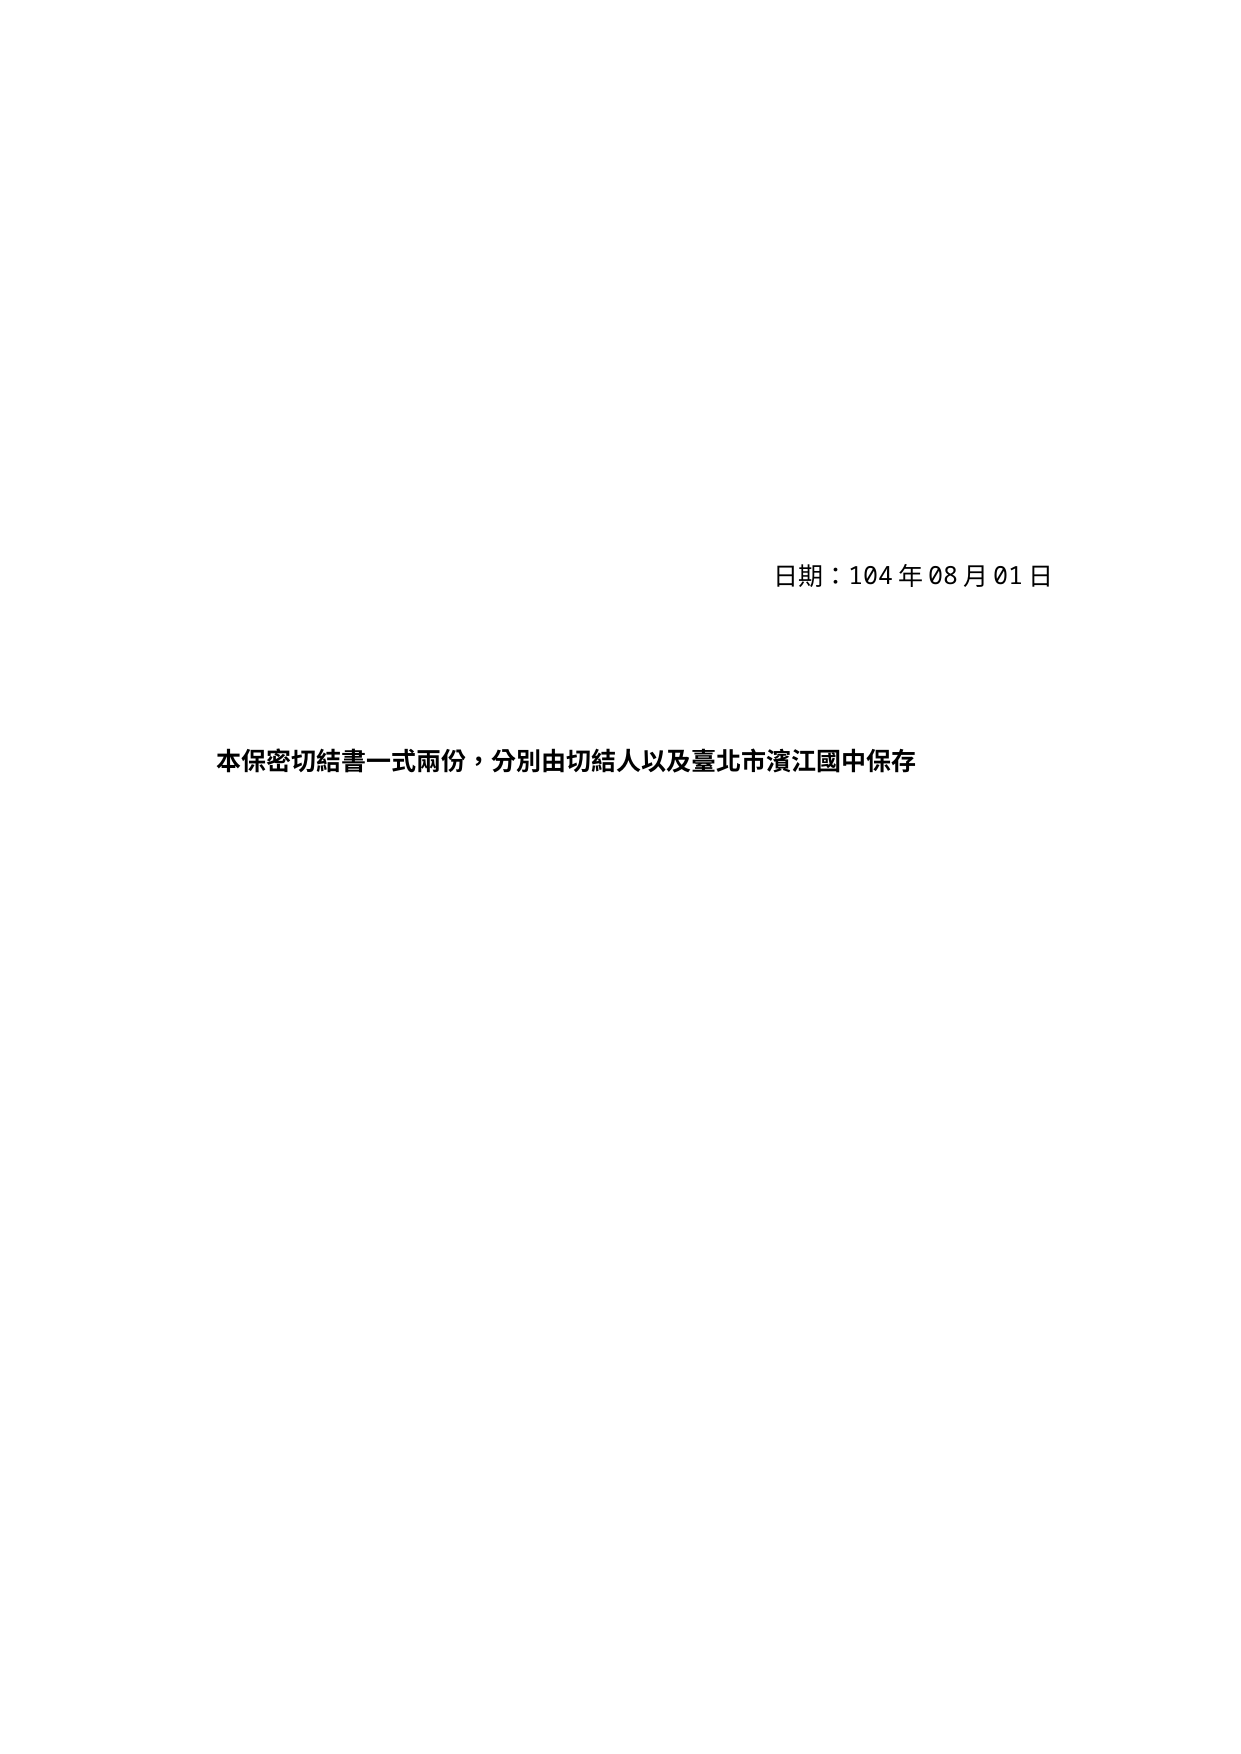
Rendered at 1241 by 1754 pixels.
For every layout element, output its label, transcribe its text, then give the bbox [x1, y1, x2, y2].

text 日期：104年08月01日 [187, 533, 1053, 596]
text 本保密切結書一式兩份，分別由切結人以及臺北市濱江國中保存 [217, 741, 1177, 778]
